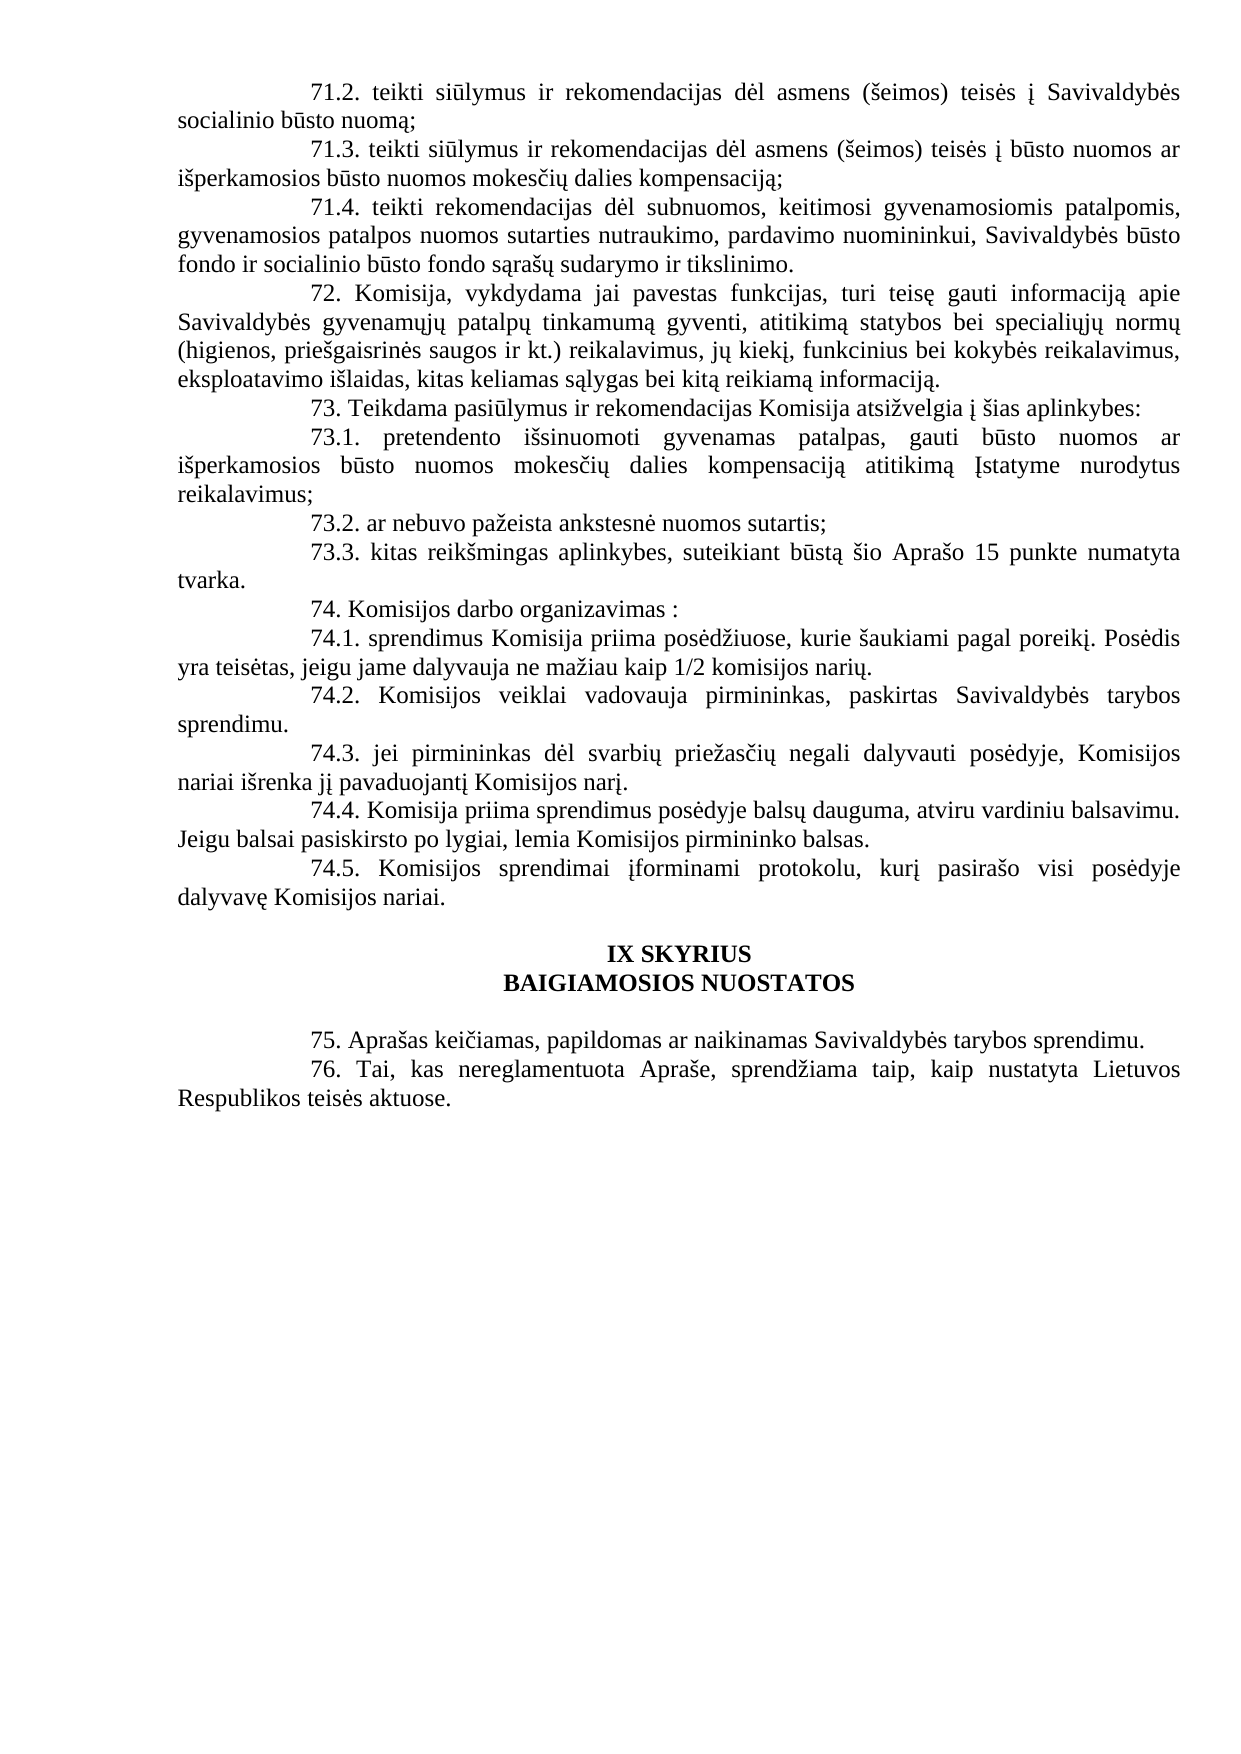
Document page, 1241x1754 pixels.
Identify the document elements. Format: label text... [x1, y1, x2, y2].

text 74. Komisijos darbo organizavimas : [177, 594, 1181, 623]
text 74.5. Komisijos sprendimai įforminami protokolu, kurį pasirašo visi posėdyje dalyvavę Komisijos nariai. [177, 853, 1181, 911]
text 75. Aprašas keičiamas, papildomas ar naikinamas Savivaldybės tarybos sprendimu. [177, 1026, 1181, 1054]
text IX SKYRIUS [177, 939, 1181, 968]
text 74.4. Komisija priima sprendimus posėdyje balsų dauguma, atviru vardiniu balsavimu. Jeigu balsai pasiskirsto po lygiai, lemia Komisijos pirmininko balsas. [177, 796, 1181, 853]
text 74.3. jei pirmininkas dėl svarbių priežasčių negali dalyvauti posėdyje, Komisijos nariai išrenka jį pavaduojantį Komisijos narį. [177, 738, 1181, 796]
text 76. Tai, kas nereglamentuota Apraše, sprendžiama taip, kaip nustatyta Lietuvos Respublikos teisės aktuose. [177, 1054, 1181, 1112]
text 72. Komisija, vykdydama jai pavestas funkcijas, turi teisę gauti informaciją apie Savivaldybės gyvenamųjų patalpų tinkamumą gyventi, atitikimą statybos bei specialiųjų normų (higienos, priešgaisrinės saugos ir kt.) reikalavimus, jų kiekį, funkcinius bei kokybės reikalavimus, eksploatavimo išlaidas, kitas keliamas sąlygas bei kitą reikiamą informaciją. [177, 278, 1181, 393]
text BAIGIAMOSIOS NUOSTATOS [177, 968, 1181, 997]
text 71.2. teikti siūlymus ir rekomendacijas dėl asmens (šeimos) teisės į Savivaldybės socialinio būsto nuomą; [177, 77, 1181, 134]
text 74.2. Komisijos veiklai vadovauja pirmininkas, paskirtas Savivaldybės tarybos sprendimu. [177, 681, 1181, 738]
text 73.2. ar nebuvo pažeista ankstesnė nuomos sutartis; [177, 508, 1181, 537]
text 71.3. teikti siūlymus ir rekomendacijas dėl asmens (šeimos) teisės į būsto nuomos ar išperkamosios būsto nuomos mokesčių dalies kompensaciją; [177, 134, 1181, 192]
text 73.1. pretendento išsinuomoti gyvenamas patalpas, gauti būsto nuomos ar išperkamosios būsto nuomos mokesčių dalies kompensaciją atitikimą Įstatyme nurodytus reikalavimus; [177, 422, 1181, 508]
text 73.3. kitas reikšmingas aplinkybes, suteikiant būstą šio Aprašo 15 punkte numatyta tvarka. [177, 537, 1181, 594]
text 74.1. sprendimus Komisija priima posėdžiuose, kurie šaukiami pagal poreikį. Posėdis yra teisėtas, jeigu jame dalyvauja ne mažiau kaip 1/2 komisijos narių. [177, 623, 1181, 681]
text 71.4. teikti rekomendacijas dėl subnuomos, keitimosi gyvenamosiomis patalpomis, gyvenamosios patalpos nuomos sutarties nutraukimo, pardavimo nuomininkui, Savivaldybės būsto fondo ir socialinio būsto fondo sąrašų sudarymo ir tikslinimo. [177, 192, 1181, 278]
text 73. Teikdama pasiūlymus ir rekomendacijas Komisija atsižvelgia į šias aplinkybes: [177, 393, 1181, 422]
